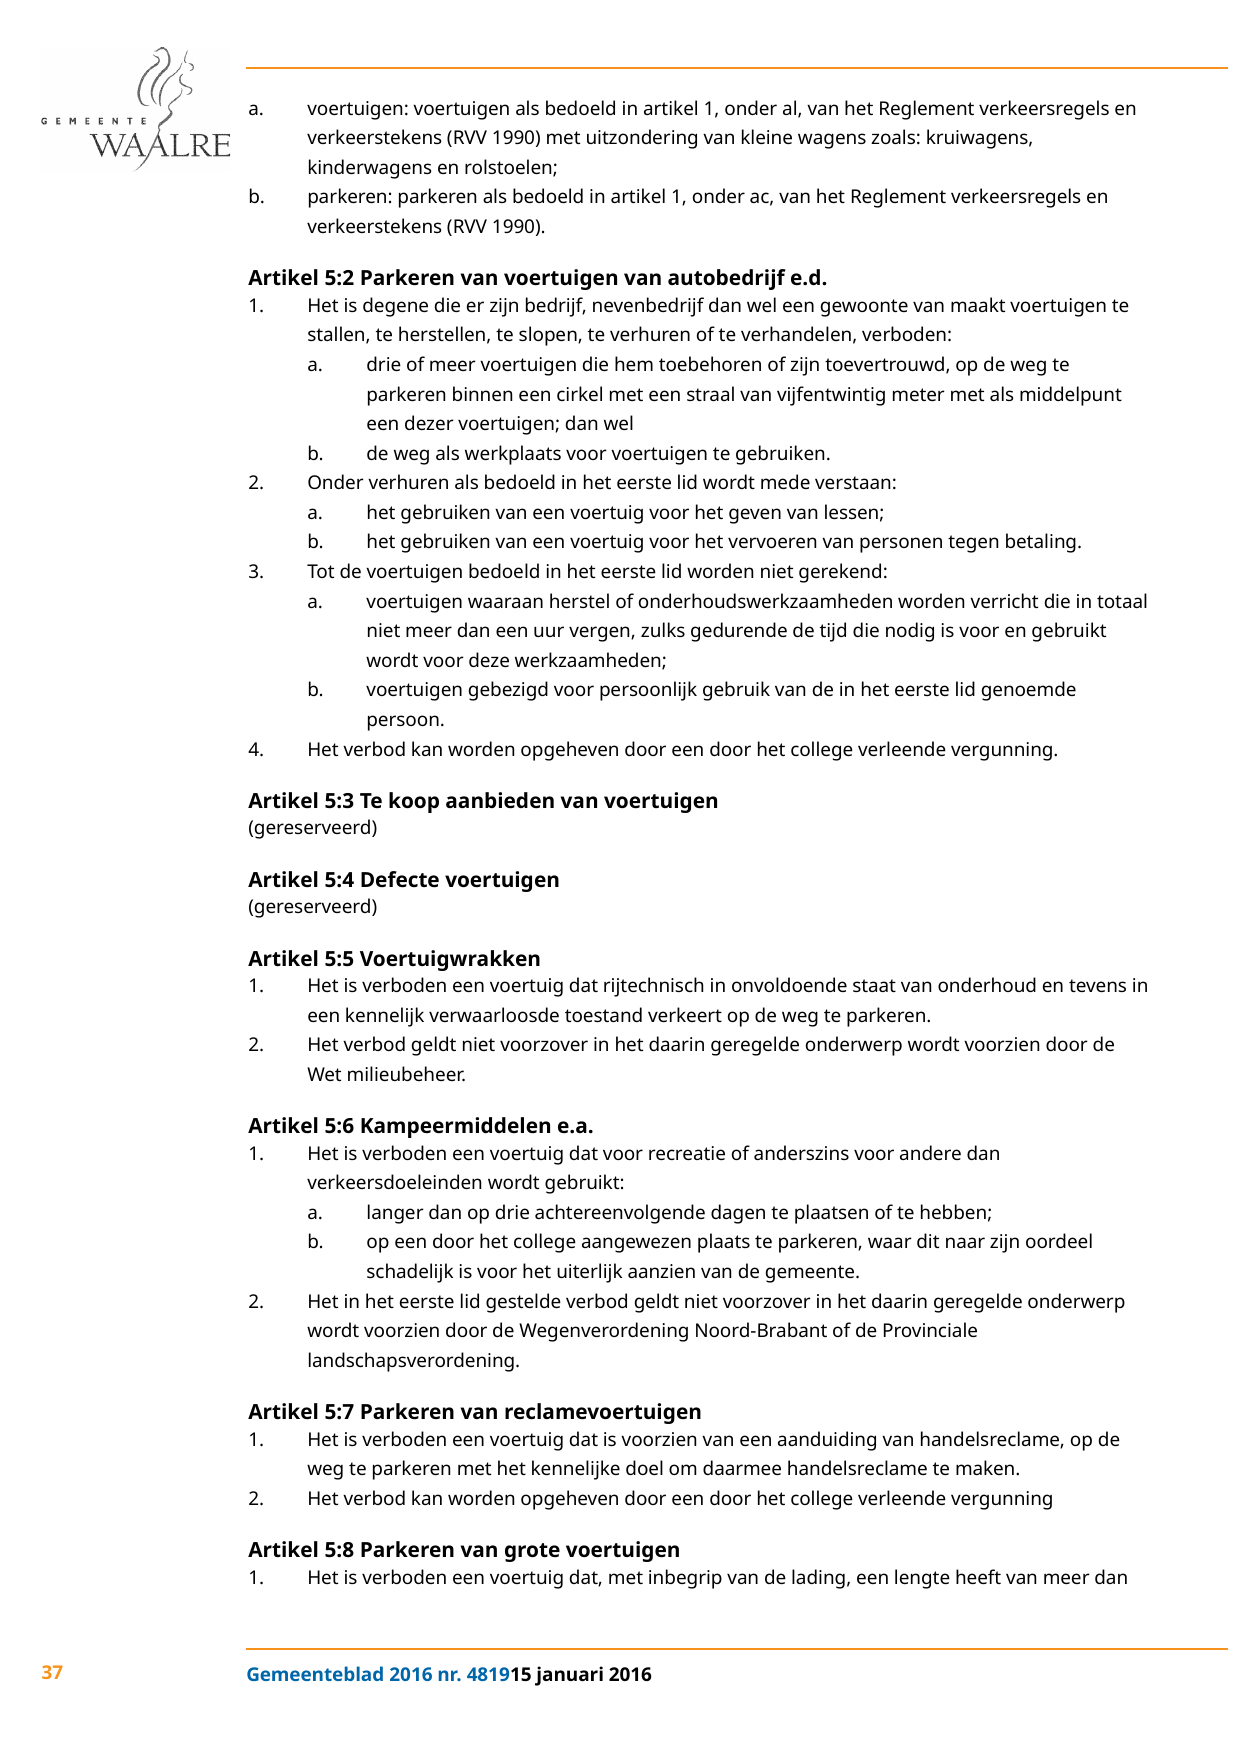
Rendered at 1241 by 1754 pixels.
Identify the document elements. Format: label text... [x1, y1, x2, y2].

list Het is degene die er zijn bedrijf, nevenbedrijf dan wel een gewoonte van maakt voertuigen te stallen, te herstellen, te slopen, te verhuren of te verhandelen, verboden: [248, 292, 1152, 347]
list voertuigen gebezigd voor persoonlijk gebruik van de in het eerste lid genoemde persoon. [307, 677, 1152, 732]
list het gebruiken van een voertuig voor het vervoeren van personen tegen betaling. [307, 529, 1152, 554]
list Onder verhuren als bedoeld in het eerste lid wordt mede verstaan: [248, 469, 1152, 495]
text Artikel 5:6 Kampeermiddelen e.a. [248, 1111, 1152, 1140]
list Het verbod kan worden opgeheven door een door het college verleende vergunning [248, 1485, 1152, 1511]
text Artikel 5:8 Parkeren van grote voertuigen [248, 1535, 1152, 1564]
text Artikel 5:7 Parkeren van reclamevoertuigen [248, 1397, 1152, 1426]
picture [41, 47, 231, 172]
list Het is verboden een voertuig dat rijtechnisch in onvoldoende staat van onderhoud en tevens in een kennelijk verwaarloosde toestand verkeert op de weg te parkeren. [248, 972, 1152, 1028]
text Artikel 5:4 Defecte voertuigen [248, 865, 1152, 893]
text (gereserveerd) [248, 893, 1152, 919]
list Het in het eerste lid gestelde verbod geldt niet voorzover in het daarin geregelde onderwerp wordt voorzien door de Wegenverordening Noord-Brabant of de Provinciale landschapsverordening. [248, 1288, 1152, 1373]
text (gereserveerd) [248, 814, 1152, 840]
text Artikel 5:3 Te koop aanbieden van voertuigen [248, 786, 1152, 814]
list Het is verboden een voertuig dat is voorzien van een aanduiding van handelsreclame, op de weg te parkeren met het kennelijke doel om daarmee handelsreclame te maken. [248, 1426, 1152, 1481]
list Het verbod geldt niet voorzover in het daarin geregelde onderwerp wordt voorzien door de Wet milieubeheer. [248, 1031, 1152, 1087]
list voertuigen waaraan herstel of onderhoudswerkzaamheden worden verricht die in totaal niet meer dan een uur vergen, zulks gedurende de tijd die nodig is voor en gebruikt wordt voor deze werkzaamheden; [307, 588, 1152, 673]
list op een door het college aangewezen plaats te parkeren, waar dit naar zijn oordeel schadelijk is voor het uiterlijk aanzien van de gemeente. [307, 1229, 1152, 1284]
list Het is verboden een voertuig dat voor recreatie of anderszins voor andere dan verkeersdoeleinden wordt gebruikt: [248, 1140, 1152, 1195]
list voertuigen: voertuigen als bedoeld in artikel 1, onder al, van het Reglement verkeersregels en verkeerstekens (RVV 1990) met uitzondering van kleine wagens zoals: kruiwagens, kinderwagens en rolstoelen; [248, 95, 1152, 180]
list Tot de voertuigen bedoeld in het eerste lid worden niet gerekend: [248, 558, 1152, 584]
list langer dan op drie achtereenvolgende dagen te plaatsen of te hebben; [307, 1199, 1152, 1225]
text Artikel 5:2 Parkeren van voertuigen van autobedrijf e.d. [248, 263, 1152, 292]
text Artikel 5:5 Voertuigwrakken [248, 944, 1152, 972]
list het gebruiken van een voertuig voor het geven van lessen; [307, 499, 1152, 525]
list de weg als werkplaats voor voertuigen te gebruiken. [307, 440, 1152, 466]
list Het is verboden een voertuig dat, met inbegrip van de lading, een lengte heeft van meer dan [248, 1564, 1152, 1589]
list Het verbod kan worden opgeheven door een door het college verleende vergunning. [248, 736, 1152, 761]
list parkeren: parkeren als bedoeld in artikel 1, onder ac, van het Reglement verkeersregels en verkeerstekens (RVV 1990). [248, 183, 1152, 239]
list drie of meer voertuigen die hem toebehoren of zijn toevertrouwd, op de weg te parkeren binnen een cirkel met een straal van vijfentwintig meter met als middelpunt een dezer voertuigen; dan wel [307, 351, 1152, 436]
